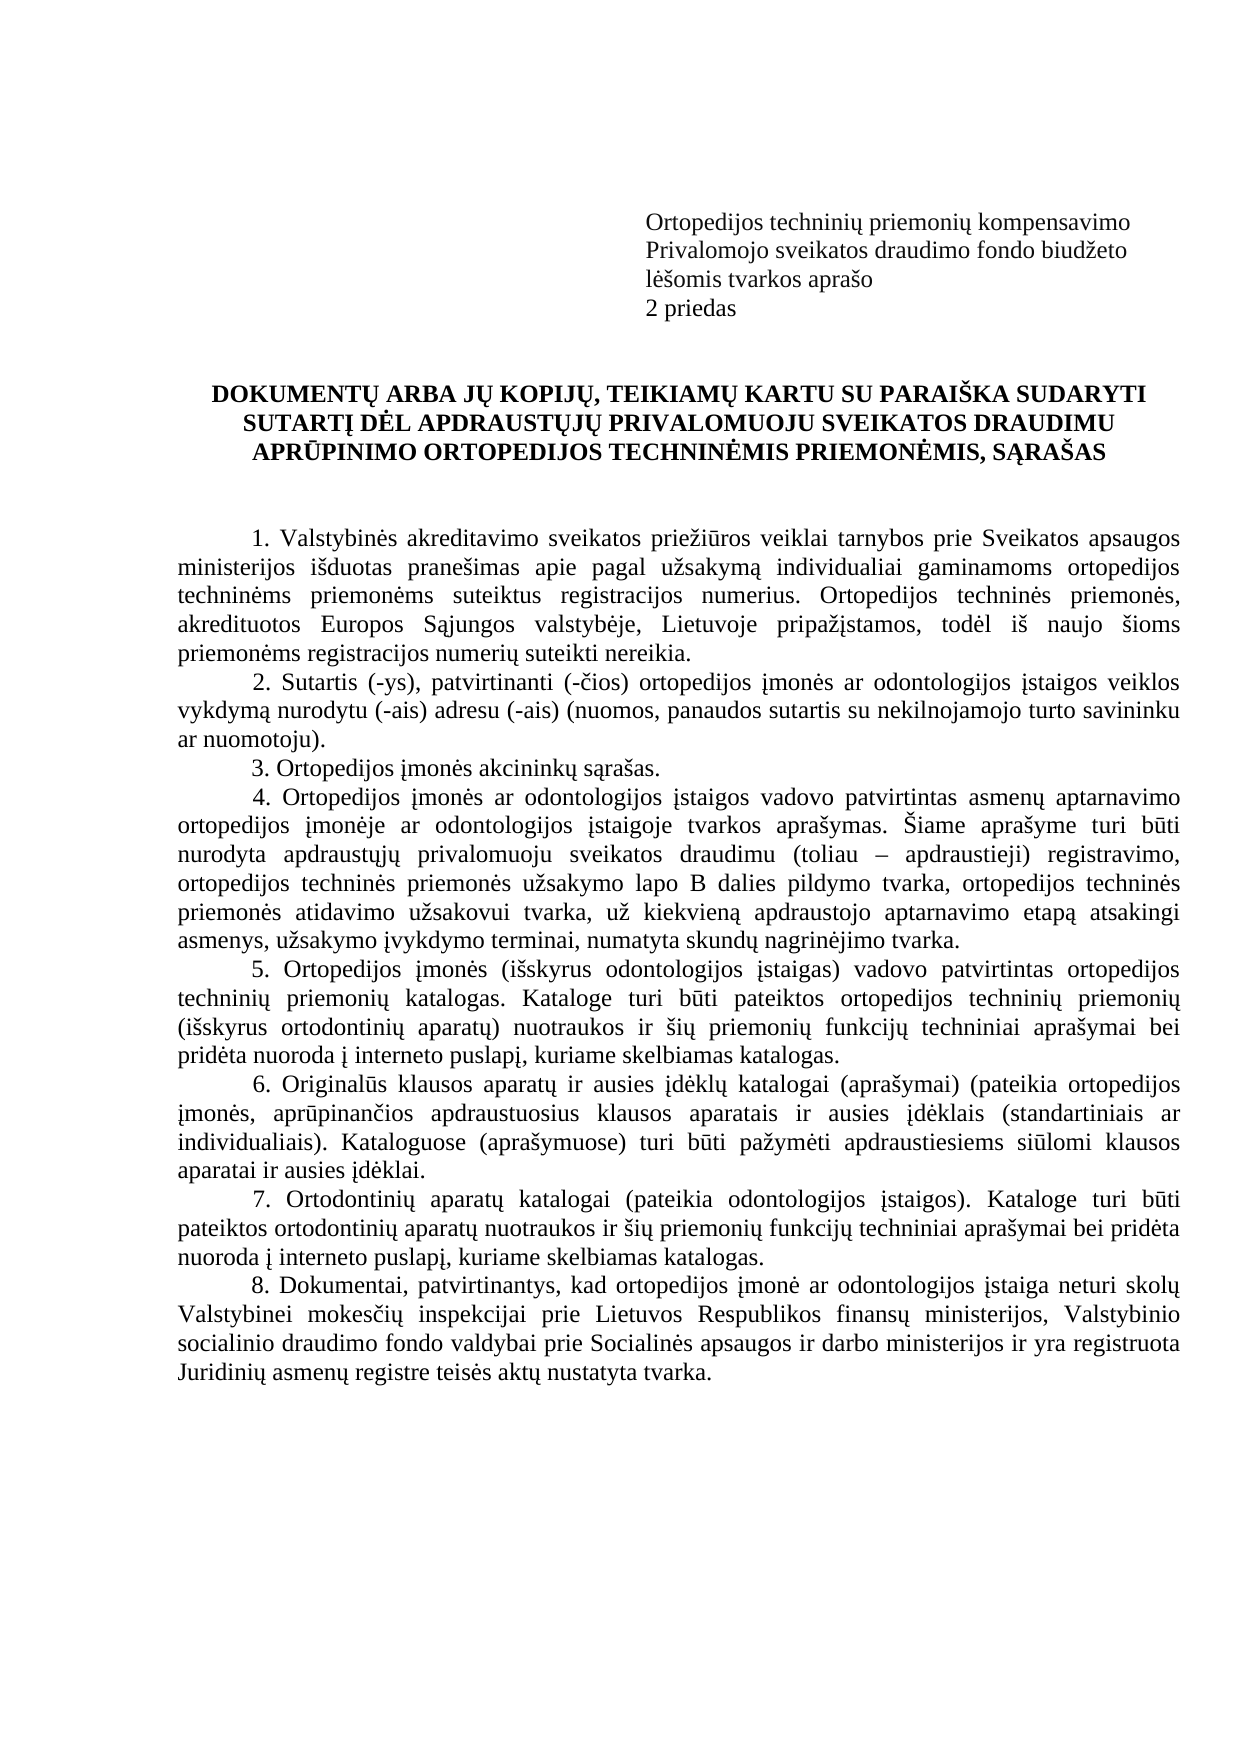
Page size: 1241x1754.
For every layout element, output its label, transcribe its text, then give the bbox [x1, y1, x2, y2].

text 6. Originalūs klausos aparatų ir ausies įdėklų katalogai (aprašymai) (pateikia ortopedijos įmonės, aprūpinančios apdraustuosius klausos aparatais ir ausies įdėklais (standartiniais ar individualiais). Kataloguose (aprašymuose) turi būti pažymėti apdraustiesiems siūlomi klausos aparatai ir ausies įdėklai. [177, 1069, 1181, 1184]
text 1. Valstybinės akreditavimo sveikatos priežiūros veiklai tarnybos prie Sveikatos apsaugos ministerijos išduotas pranešimas apie pagal užsakymą individualiai gaminamoms ortopedijos techninėms priemonėms suteiktus registracijos numerius. Ortopedijos techninės priemonės, akredituotos Europos Sąjungos valstybėje, Lietuvoje pripažįstamos, todėl iš naujo šioms priemonėms registracijos numerių suteikti nereikia. [177, 523, 1181, 667]
text Privalomojo sveikatos draudimo fondo biudžeto [645, 235, 1181, 264]
text DOKUMENTŲ ARBA JŲ KOPIJŲ, TEIKIAMŲ KARTU SU PARAIŠKA SUDARYTI SUTARTĮ DĖL APDRAUSTŲJŲ PRIVALOMUOJU SVEIKATOS DRAUDIMU APRŪPINIMO ORTOPEDIJOS TECHNINĖMIS PRIEMONĖMIS, SĄRAŠAS [177, 379, 1181, 465]
text 5. Ortopedijos įmonės (išskyrus odontologijos įstaigas) vadovo patvirtintas ortopedijos techninių priemonių katalogas. Kataloge turi būti pateiktos ortopedijos techninių priemonių (išskyrus ortodontinių aparatų) nuotraukos ir šių priemonių funkcijų techniniai aprašymai bei pridėta nuoroda į interneto puslapį, kuriame skelbiamas katalogas. [177, 954, 1181, 1069]
text 2. Sutartis (-ys), patvirtinanti (-čios) ortopedijos įmonės ar odontologijos įstaigos veiklos vykdymą nurodytu (-ais) adresu (-ais) (nuomos, panaudos sutartis su nekilnojamojo turto savininku ar nuomotoju). [177, 667, 1181, 753]
text Ortopedijos techninių priemonių kompensavimo [645, 207, 1181, 235]
text lėšomis tvarkos aprašo [583, 264, 1181, 293]
text 4. Ortopedijos įmonės ar odontologijos įstaigos vadovo patvirtintas asmenų aptarnavimo ortopedijos įmonėje ar odontologijos įstaigoje tvarkos aprašymas. Šiame aprašyme turi būti nurodyta apdraustųjų privalomuoju sveikatos draudimu (toliau – apdraustieji) registravimo, ortopedijos techninės priemonės užsakymo lapo B dalies pildymo tvarka, ortopedijos techninės priemonės atidavimo užsakovui tvarka, už kiekvieną apdraustojo aptarnavimo etapą atsakingi asmenys, užsakymo įvykdymo terminai, numatyta skundų nagrinėjimo tvarka. [177, 782, 1181, 954]
text 2 priedas [510, 293, 1181, 322]
text 7. Ortodontinių aparatų katalogai (pateikia odontologijos įstaigos). Kataloge turi būti pateiktos ortodontinių aparatų nuotraukos ir šių priemonių funkcijų techniniai aprašymai bei pridėta nuoroda į interneto puslapį, kuriame skelbiamas katalogas. [177, 1184, 1181, 1270]
text 3. Ortopedijos įmonės akcininkų sąrašas. [177, 753, 1181, 782]
text 8. Dokumentai, patvirtinantys, kad ortopedijos įmonė ar odontologijos įstaiga neturi skolų Valstybinei mokesčių inspekcijai prie Lietuvos Respublikos finansų ministerijos, Valstybinio socialinio draudimo fondo valdybai prie Socialinės apsaugos ir darbo ministerijos ir yra registruota Juridinių asmenų registre teisės aktų nustatyta tvarka. [177, 1270, 1181, 1385]
